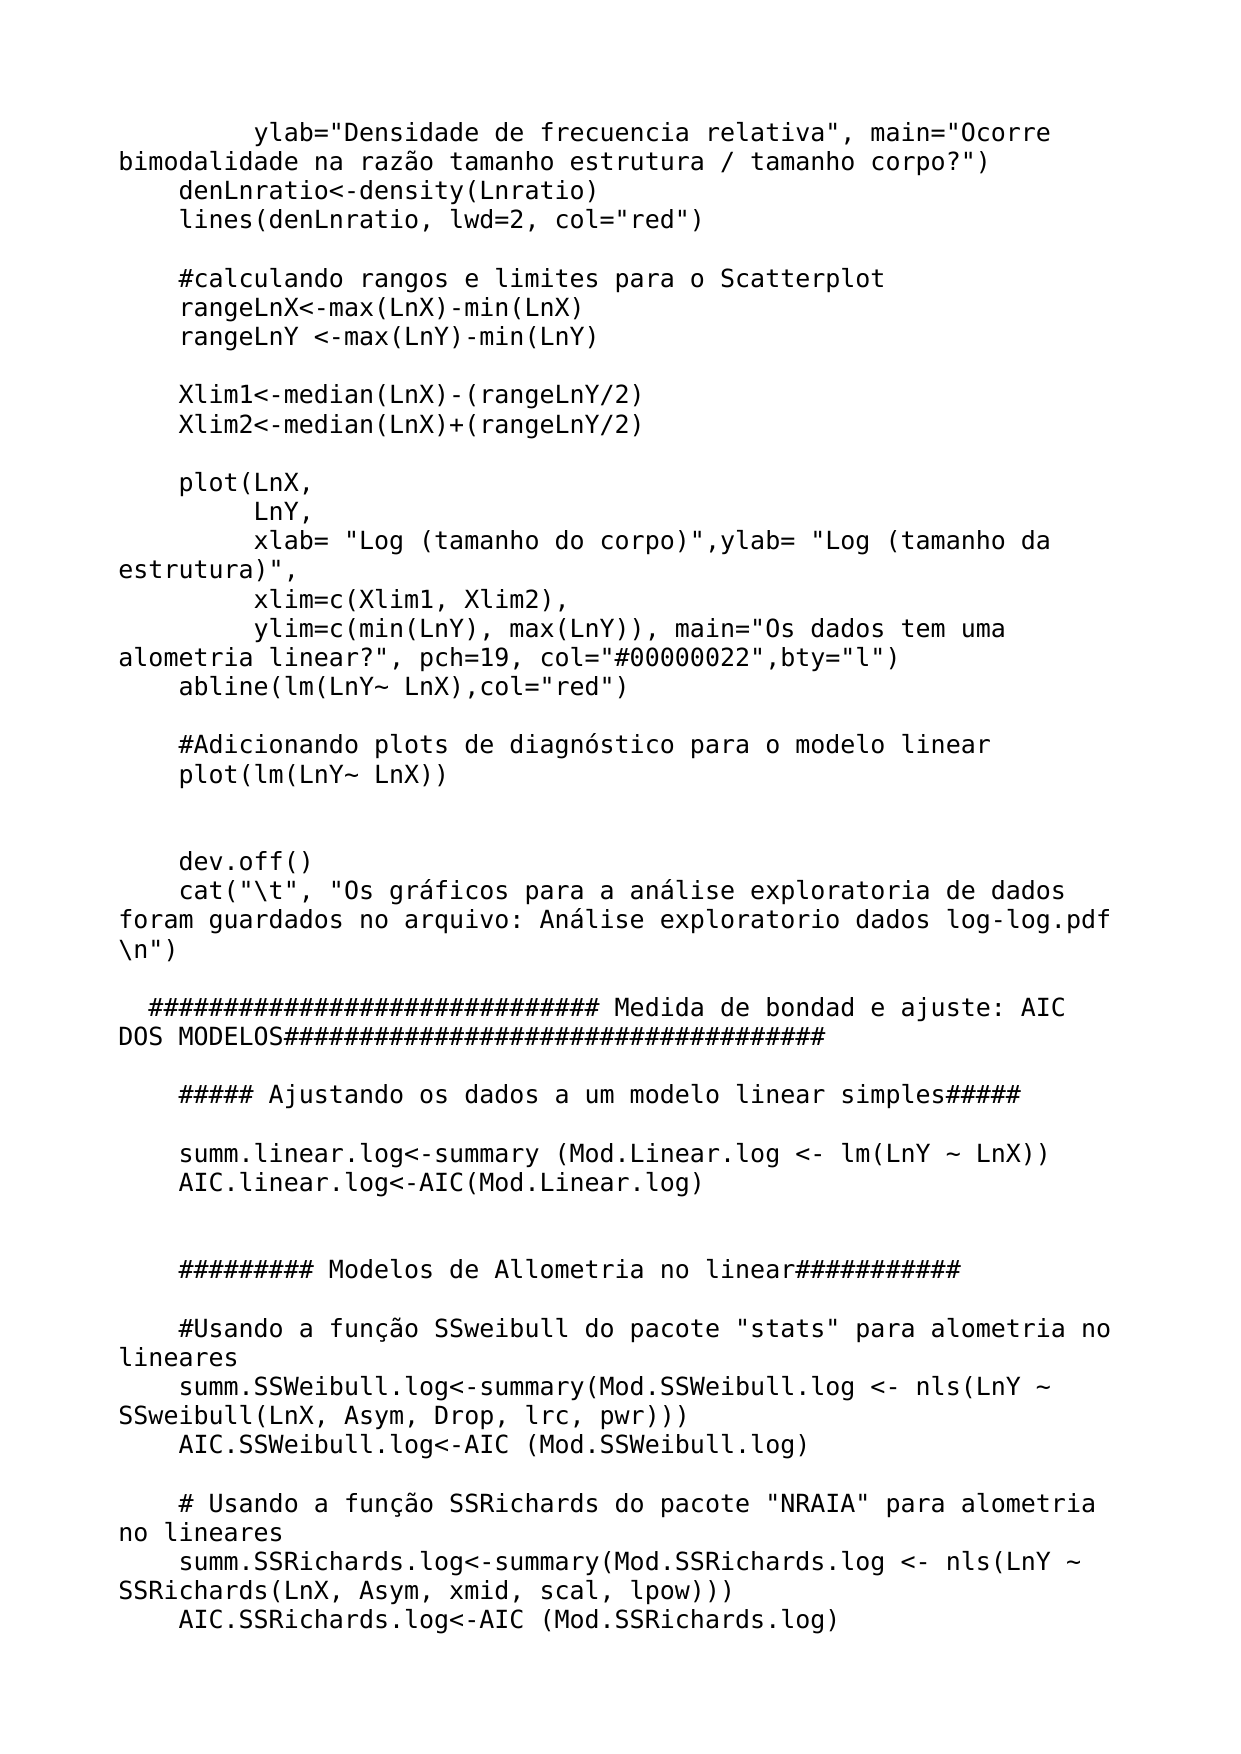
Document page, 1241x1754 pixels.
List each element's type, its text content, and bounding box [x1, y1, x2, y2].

text ylab="Densidade de frecuencia relativa", main="Ocorre bimodalidade na razão tamanho estrutura / tamanho corpo?") denLnratio<-density(Lnratio) lines(denLnratio, lwd=2, col="red") #calculando rangos e limites para o Scatterplot rangeLnX<-max(LnX)-min(LnX) rangeLnY <-max(LnY)-min(LnY) Xlim1<-median(LnX)-(rangeLnY/2) Xlim2<-median(LnX)+(rangeLnY/2) plot(LnX, LnY, xlab= "Log (tamanho do corpo)",ylab= "Log (tamanho da estrutura)", xlim=c(Xlim1, Xlim2), ylim=c(min(LnY), max(LnY)), main="Os dados tem uma alometria linear?", pch=19, col="#00000022",bty="l") abline(lm(LnY~ LnX),col="red") #Adicionando plots de diagnóstico para o modelo linear plot(lm(LnY~ LnX)) dev.off() cat("\t", "Os gráficos para a análise exploratoria de dados foram guardados no arquivo: Análise exploratorio dados log-log.pdf \n") ############################## Medida de bondad e ajuste: AIC DOS MODELOS#################################### ##### Ajustando os dados a um modelo linear simples##### summ.linear.log<-summary (Mod.Linear.log <- lm(LnY ~ LnX)) AIC.linear.log<-AIC(Mod.Linear.log) ######### Modelos de Allometria no linear########### #Usando a função SSweibull do pacote "stats" para alometria no lineares summ.SSWeibull.log<-summary(Mod.SSWeibull.log <- nls(LnY ~ SSweibull(LnX, Asym, Drop, lrc, pwr))) AIC.SSWeibull.log<-AIC (Mod.SSWeibull.log) # Usando a função SSRichards do pacote "NRAIA" para alometria no lineares summ.SSRichards.log<-summary(Mod.SSRichards.log <- nls(LnY ~ SSRichards(LnX, Asym, xmid, scal, lpow))) AIC.SSRichards.log<-AIC (Mod.SSRichards.log) [118, 118, 1122, 1635]
